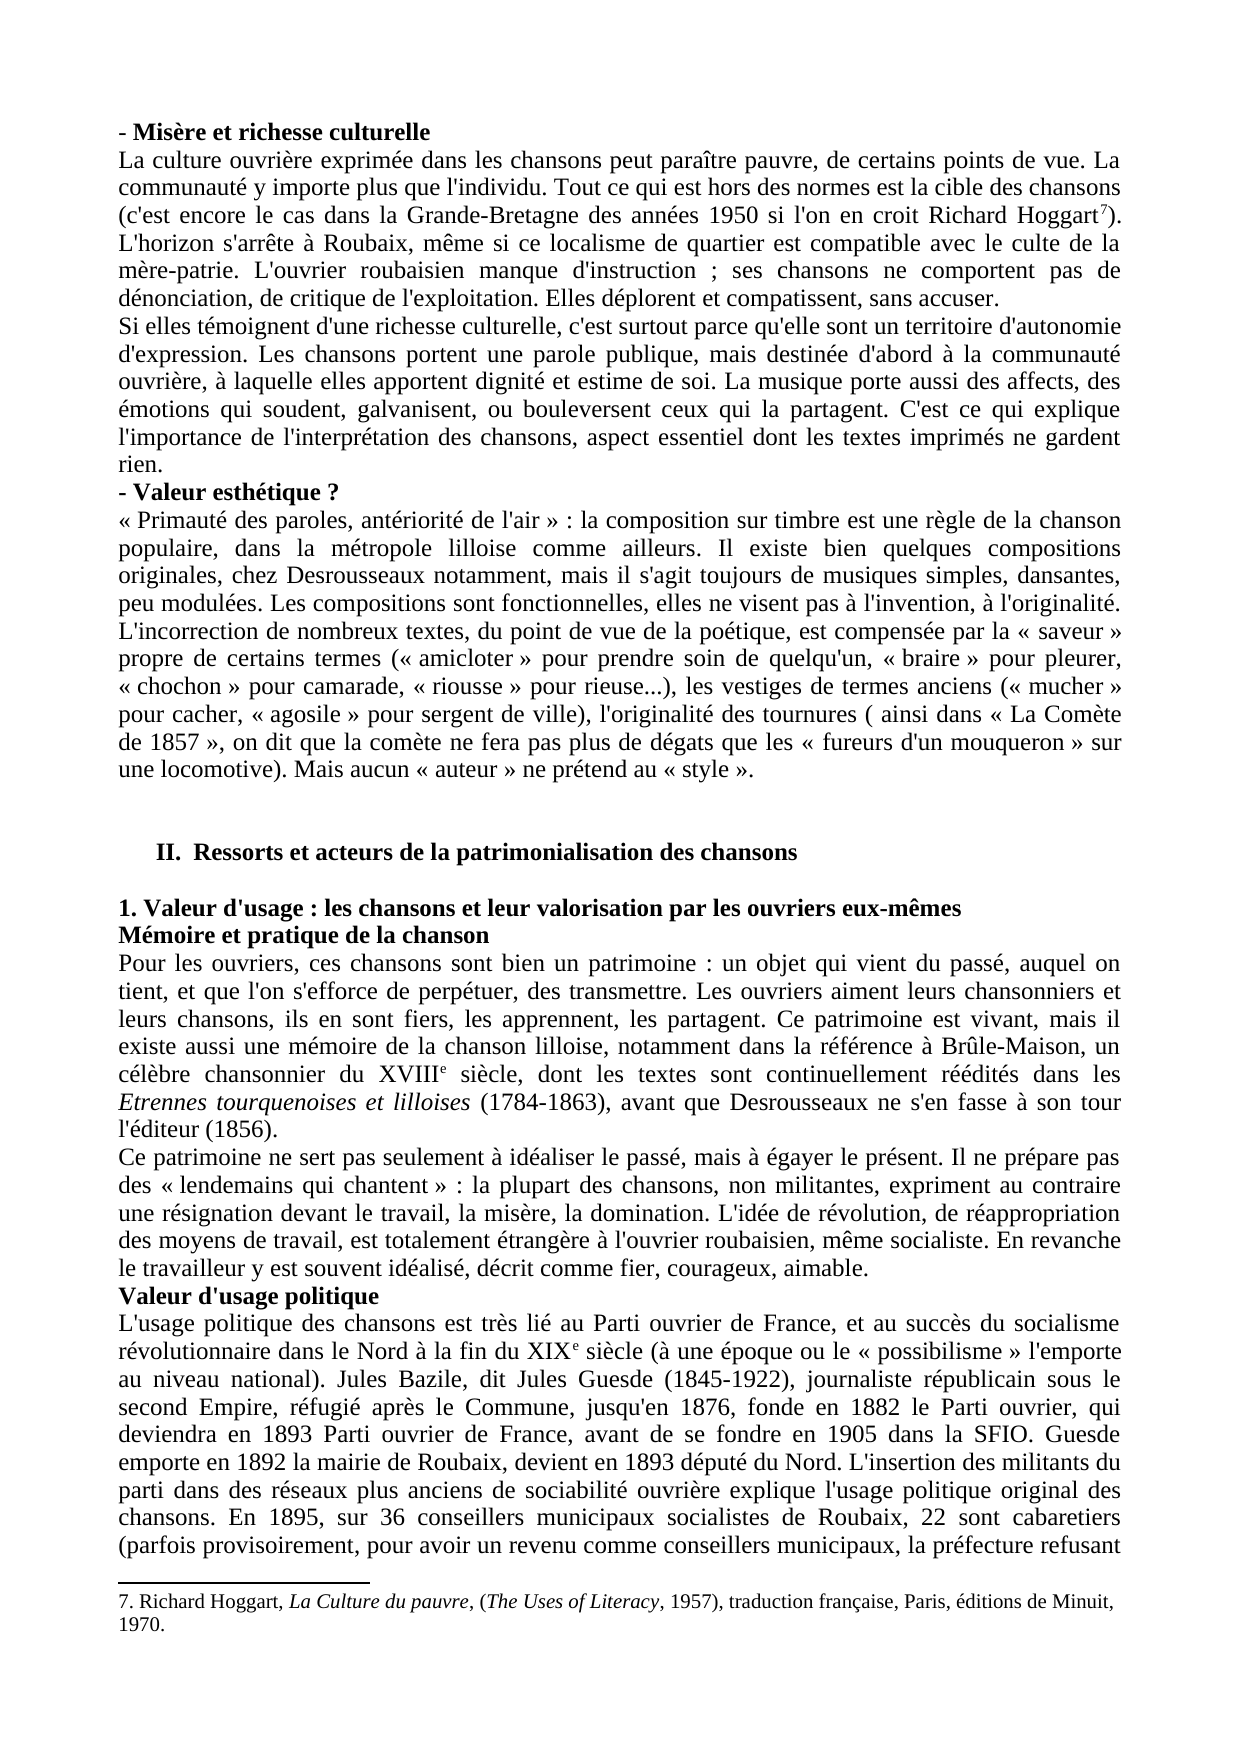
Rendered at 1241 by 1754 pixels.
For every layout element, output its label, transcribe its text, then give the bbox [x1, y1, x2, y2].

text L'usage politique des chansons est très lié au Parti ouvrier de France, et au succès du socialisme révolutionnaire dans le Nord à la fin du XIXe siècle (à une époque ou le « possibilisme » l'emporte au niveau national). Jules Bazile, dit Jules Guesde (1845-1922), journaliste républicain sous le second Empire, réfugié après le Commune, jusqu'en 1876, fonde en 1882 le Parti ouvrier, qui deviendra en 1893 Parti ouvrier de France, avant de se fondre en 1905 dans la SFIO. Guesde emporte en 1892 la mairie de Roubaix, devient en 1893 député du Nord. L'insertion des militants du parti dans des réseaux plus anciens de sociabilité ouvrière explique l'usage politique original des chansons. En 1895, sur 36 conseillers municipaux socialistes de Roubaix, 22 sont cabaretiers (parfois provisoirement, pour avoir un revenu comme conseillers municipaux, la préfecture refusant [118, 1309, 1122, 1559]
text Pour les ouvriers, ces chansons sont bien un patrimoine : un objet qui vient du passé, auquel on tient, et que l'on s'efforce de perpétuer, des transmettre. Les ouvriers aiment leurs chansonniers et leurs chansons, ils en sont fiers, les apprennent, les partagent. Ce patrimoine est vivant, mais il existe aussi une mémoire de la chanson lilloise, notamment dans la référence à Brûle-Maison, un célèbre chansonnier du XVIIIe siècle, dont les textes sont continuellement réédités dans les Etrennes tourquenoises et lilloises (1784-1863), avant que Desrousseaux ne s'en fasse à son tour l'éditeur (1856). [118, 949, 1122, 1143]
text - Valeur esthétique ? [118, 478, 1122, 506]
text 1. Valeur d'usage : les chansons et leur valorisation par les ouvriers eux-mêmes [118, 894, 1122, 922]
text . Richard Hoggart, La Culture du pauvre, (The Uses of Literacy, 1957), traduction française, Paris, éditions de Minuit, 1970. [118, 1589, 1122, 1636]
text Ce patrimoine ne sert pas seulement à idéaliser le passé, mais à égayer le présent. Il ne prépare pas des « lendemains qui chantent » : la plupart des chansons, non militantes, expriment au contraire une résignation devant le travail, la misère, la domination. L'idée de révolution, de réappropriation des moyens de travail, est totalement étrangère à l'ouvrier roubaisien, même socialiste. En revanche le travailleur y est souvent idéalisé, décrit comme fier, courageux, aimable. [118, 1143, 1122, 1282]
text - Misère et richesse culturelle [118, 118, 1122, 146]
text Si elles témoignent d'une richesse culturelle, c'est surtout parce qu'elle sont un territoire d'autonomie d'expression. Les chansons portent une parole publique, mais destinée d'abord à la communauté ouvrière, à laquelle elles apportent dignité et estime de soi. La musique porte aussi des affects, des émotions qui soudent, galvanisent, ou bouleversent ceux qui la partagent. C'est ce qui explique l'importance de l'interprétation des chansons, aspect essentiel dont les textes imprimés ne gardent rien. [118, 312, 1122, 478]
list Ressorts et acteurs de la patrimonialisation des chansons [156, 838, 1122, 866]
text La culture ouvrière exprimée dans les chansons peut paraître pauvre, de certains points de vue. La communauté y importe plus que l'individu. Tout ce qui est hors des normes est la cible des chansons (c'est encore le cas dans la Grande-Bretagne des années 1950 si l'on en croit Richard Hoggart). L'horizon s'arrête à Roubaix, même si ce localisme de quartier est compatible avec le culte de la mère-patrie. L'ouvrier roubaisien manque d'instruction ; ses chansons ne comportent pas de dénonciation, de critique de l'exploitation. Elles déplorent et compatissent, sans accuser. [118, 146, 1122, 312]
text Mémoire et pratique de la chanson [118, 922, 1122, 949]
text « Primauté des paroles, antériorité de l'air » : la composition sur timbre est une règle de la chanson populaire, dans la métropole lilloise comme ailleurs. Il existe bien quelques compositions originales, chez Desrousseaux notamment, mais il s'agit toujours de musiques simples, dansantes, peu modulées. Les compositions sont fonctionnelles, elles ne visent pas à l'invention, à l'originalité. L'incorrection de nombreux textes, du point de vue de la poétique, est compensée par la « saveur » propre de certains termes (« amicloter » pour prendre soin de quelqu'un, « braire » pour pleurer, « chochon » pour camarade, « riousse » pour rieuse...), les vestiges de termes anciens (« mucher » pour cacher, « agosile » pour sergent de ville), l'originalité des tournures ( ainsi dans « La Comète de 1857 », on dit que la comète ne fera pas plus de dégats que les « fureurs d'un mouqueron » sur une locomotive). Mais aucun « auteur » ne prétend au « style ». [118, 506, 1122, 783]
text Valeur d'usage politique [118, 1282, 1122, 1309]
